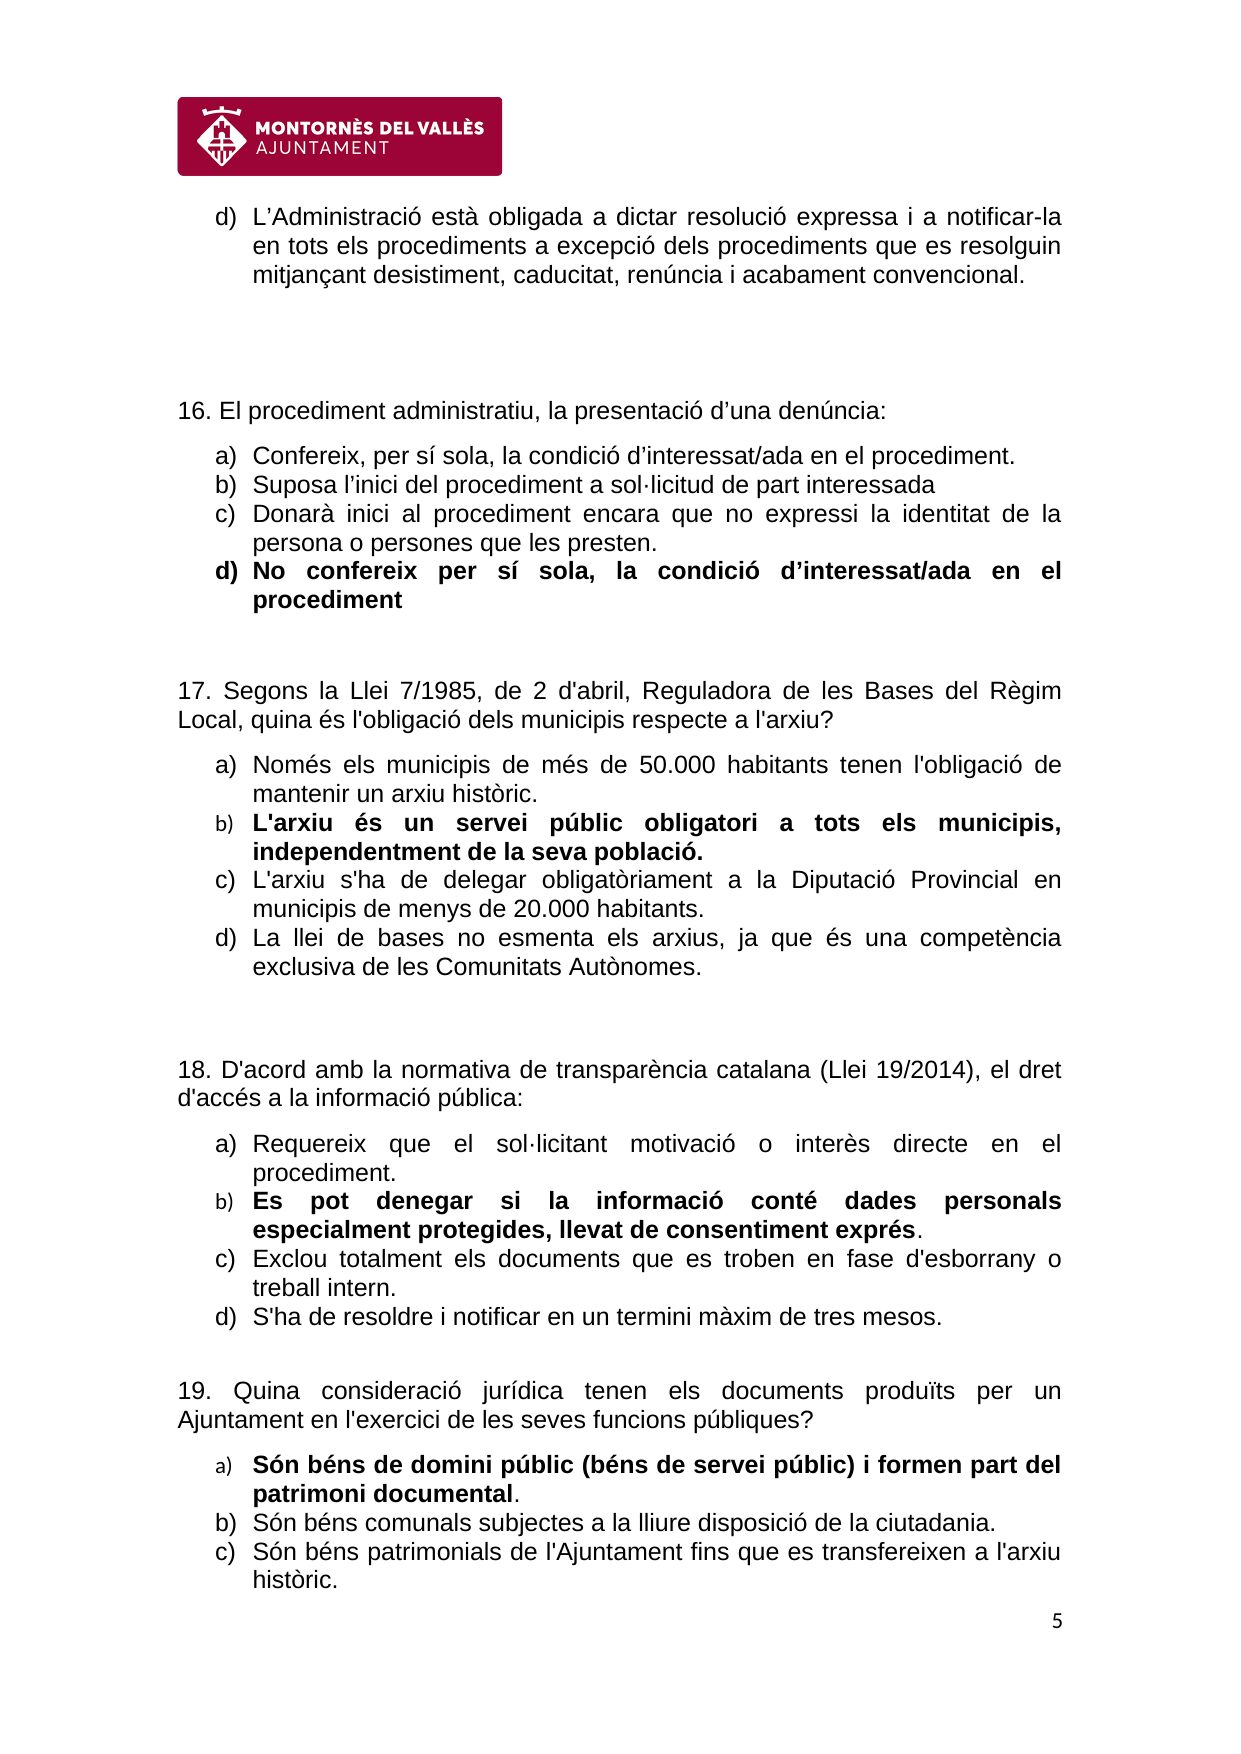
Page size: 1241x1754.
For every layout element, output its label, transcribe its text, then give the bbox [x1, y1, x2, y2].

text 18. D'acord amb la normativa de transparència catalana (Llei 19/2014), el dret d'accés a la informació pública: [177, 1055, 1063, 1112]
list Es pot denegar si la informació conté dades personals especialment protegides, llevat de consentiment exprés. [215, 1186, 1063, 1244]
list Confereix, per sí sola, la condició d’interessat/ada en el procediment. [215, 441, 1063, 470]
list S'ha de resoldre i notificar en un termini màxim de tres mesos. [215, 1302, 1063, 1331]
list Requereix que el sol·licitant motivació o interès directe en el procediment. [215, 1129, 1063, 1186]
text 16. El procediment administratiu, la presentació d’una denúncia: [177, 396, 1063, 425]
list Exclou totalment els documents que es troben en fase d'esborrany o treball intern. [215, 1244, 1063, 1302]
list Són béns patrimonials de l'Ajuntament fins que es transfereixen a l'arxiu històric. [215, 1537, 1063, 1594]
list Són béns de domini públic (béns de servei públic) i formen part del patrimoni documental. [215, 1450, 1063, 1508]
list Suposa l’inici del procediment a sol·licitud de part interessada [215, 470, 1063, 499]
list La llei de bases no esmenta els arxius, ja que és una competència exclusiva de les Comunitats Autònomes. [215, 923, 1063, 981]
list Donarà inici al procediment encara que no expressi la identitat de la persona o persones que les presten. [215, 499, 1063, 556]
list L'arxiu s'ha de delegar obligatòriament a la Diputació Provincial en municipis de menys de 20.000 habitants. [215, 866, 1063, 923]
list Són béns comunals subjectes a la lliure disposició de la ciutadania. [215, 1508, 1063, 1537]
list No confereix per sí sola, la condició d’interessat/ada en el procediment [215, 556, 1063, 614]
text 19. Quina consideració jurídica tenen els documents produïts per un Ajuntament en l'exercici de les seves funcions públiques? [177, 1376, 1063, 1433]
list L’Administració està obligada a dictar resolució expressa i a notificar-la en tots els procediments a excepció dels procediments que es resolguin mitjançant desistiment, caducitat, renúncia i acabament convencional. [215, 202, 1063, 288]
text 17. Segons la Llei 7/1985, de 2 d'abril, Reguladora de les Bases del Règim Local, quina és l'obligació dels municipis respecte a l'arxiu? [177, 676, 1063, 733]
list L'arxiu és un servei públic obligatori a tots els municipis, independentment de la seva població. [215, 808, 1063, 866]
list Només els municipis de més de 50.000 habitants tenen l'obligació de mantenir un arxiu històric. [215, 750, 1063, 808]
